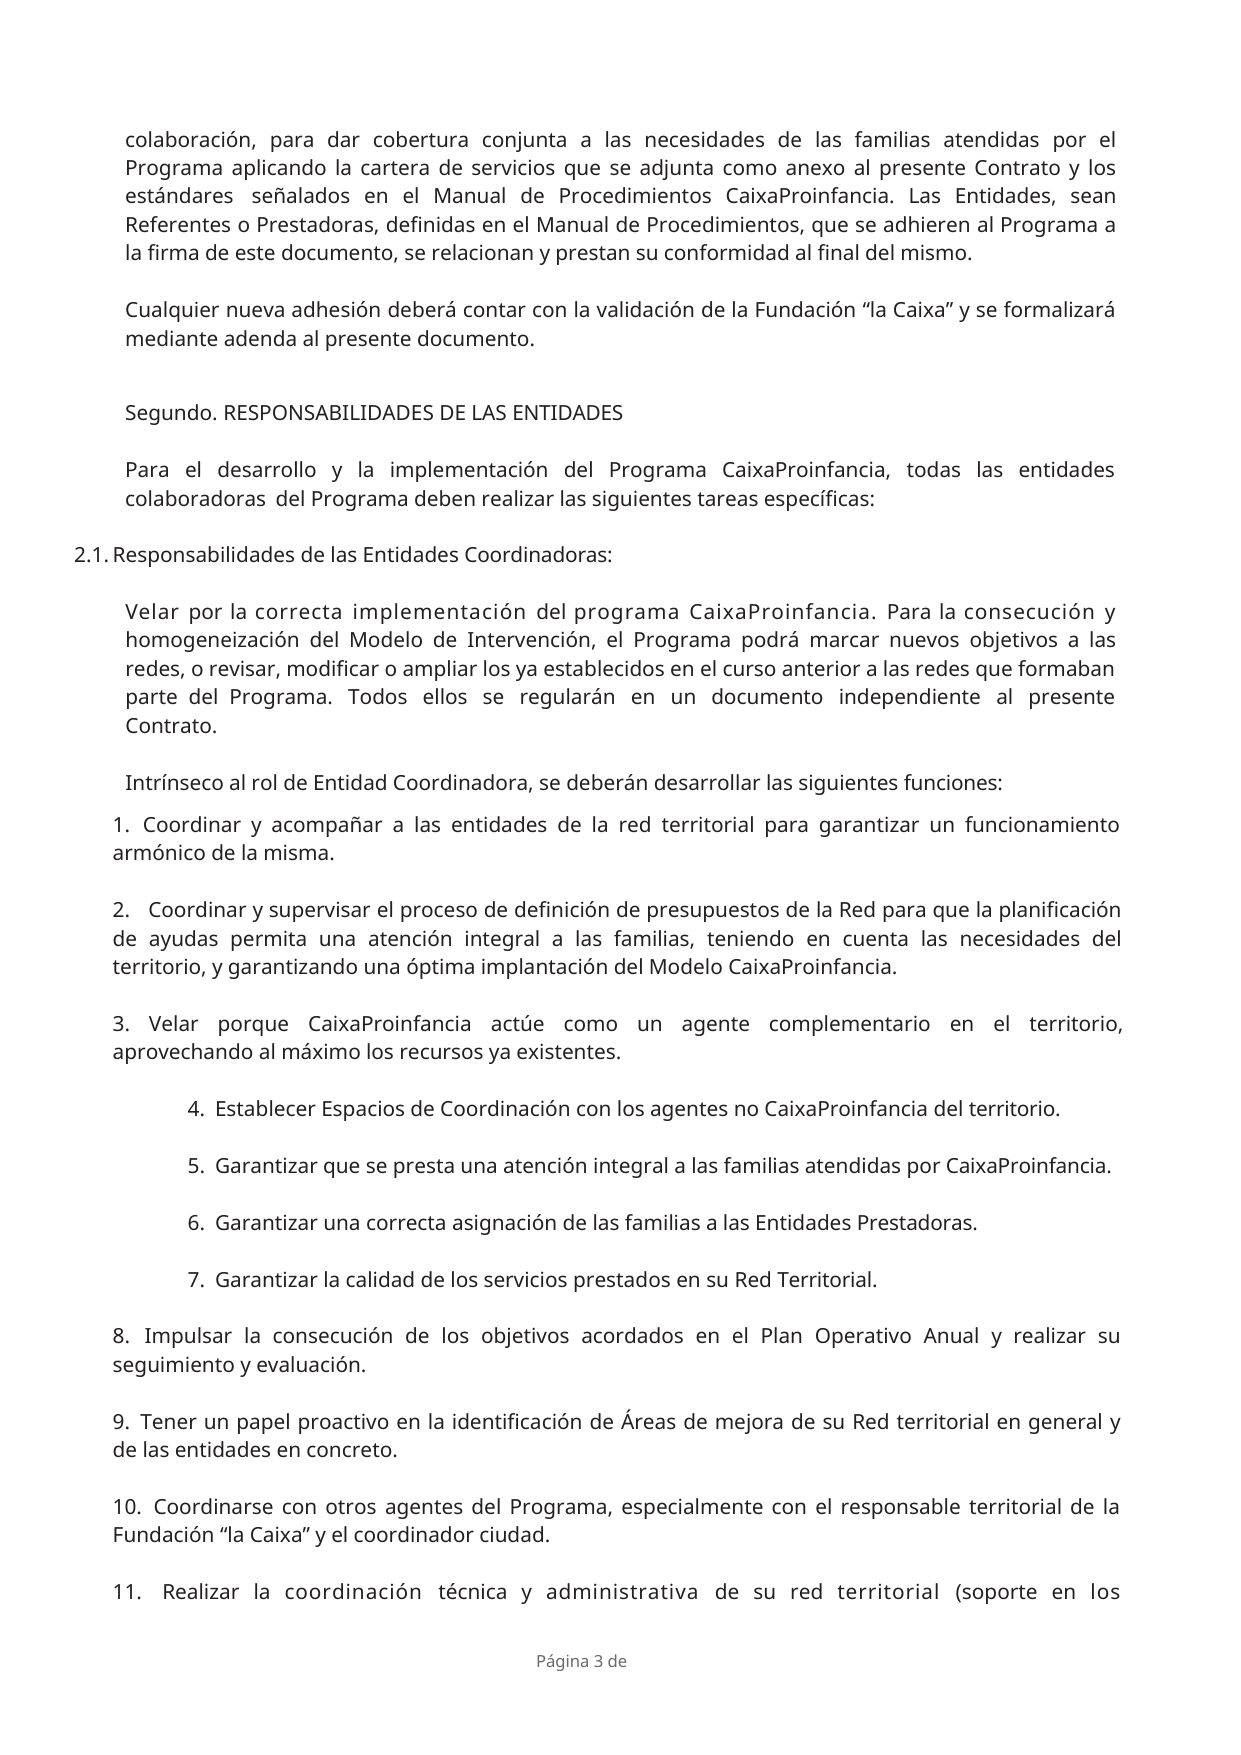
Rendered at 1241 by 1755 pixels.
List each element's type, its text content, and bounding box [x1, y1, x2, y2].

text Segundo. RESPONSABILIDADES DE LAS ENTIDADES [125, 398, 1136, 427]
text Intrínseco al rol de Entidad Coordinadora, se deberán desarrollar las siguientes funciones: [125, 768, 1136, 796]
text colaboración, para dar cobertura conjunta a las necesidades de las familias atendidas por el Programa aplicando la cartera de servicios que se adjunta como anexo al presente Contrato y los estándares señalados en el Manual de Procedimientos CaixaProinfancia. Las Entidades, sean Referentes o Prestadoras, definidas en el Manual de Procedimientos, que se adhieren al Programa a la firma de este documento, se relacionan y prestan su conformidad al final del mismo. [125, 125, 1117, 267]
list Garantizar una correcta asignación de las familias a las Entidades Prestadoras. [187, 1208, 1136, 1237]
list Tener un papel proactivo en la identificación de Áreas de mejora de su Red territorial en general y de las entidades en concreto. [112, 1407, 1120, 1464]
list Coordinar y acompañar a las entidades de la red territorial para garantizar un funcionamiento armónico de la misma. [112, 810, 1121, 867]
text Velar por la correcta implementación del programa CaixaProinfancia. Para la consecución y homogeneización del Modelo de Intervención, el Programa podrá marcar nuevos objetivos a las redes, o revisar, modificar o ampliar los ya establecidos en el curso anterior a las redes que formaban parte del Programa. Todos ellos se regularán en un documento independiente al presente Contrato. [125, 597, 1116, 739]
list Impulsar la consecución de los objetivos acordados en el Plan Operativo Anual y realizar su seguimiento y evaluación. [112, 1322, 1121, 1378]
text Cualquier nueva adhesión deberá contar con la validación de la Fundación “la Caixa” y se formalizará mediante adenda al presente documento. [125, 295, 1116, 352]
list Coordinar y supervisar el proceso de definición de presupuestos de la Red para que la planificación de ayudas permita una atención integral a las familias, teniendo en cuenta las necesidades del territorio, y garantizando una óptima implantación del Modelo CaixaProinfancia. [112, 895, 1122, 981]
list Coordinarse con otros agentes del Programa, especialmente con el responsable territorial de la Fundación “la Caixa” y el coordinador ciudad. [112, 1492, 1121, 1549]
list Realizar la coordinación técnica y administrativa de su red territorial (soporte en los [112, 1577, 1121, 1606]
list Velar porque CaixaProinfancia actúe como un agente complementario en el territorio, aprovechando al máximo los recursos ya existentes. [112, 1009, 1123, 1066]
list Responsabilidades de las Entidades Coordinadoras: [74, 540, 1136, 568]
list Garantizar que se presta una atención integral a las familias atendidas por CaixaProinfancia. [187, 1151, 1136, 1180]
text Para el desarrollo y la implementación del Programa CaixaProinfancia, todas las entidades colaboradoras del Programa deben realizar las siguientes tareas específicas: [125, 455, 1115, 512]
list Garantizar la calidad de los servicios prestados en su Red Territorial. [187, 1265, 1136, 1293]
list Establecer Espacios de Coordinación con los agentes no CaixaProinfancia del territorio. [187, 1094, 1136, 1123]
